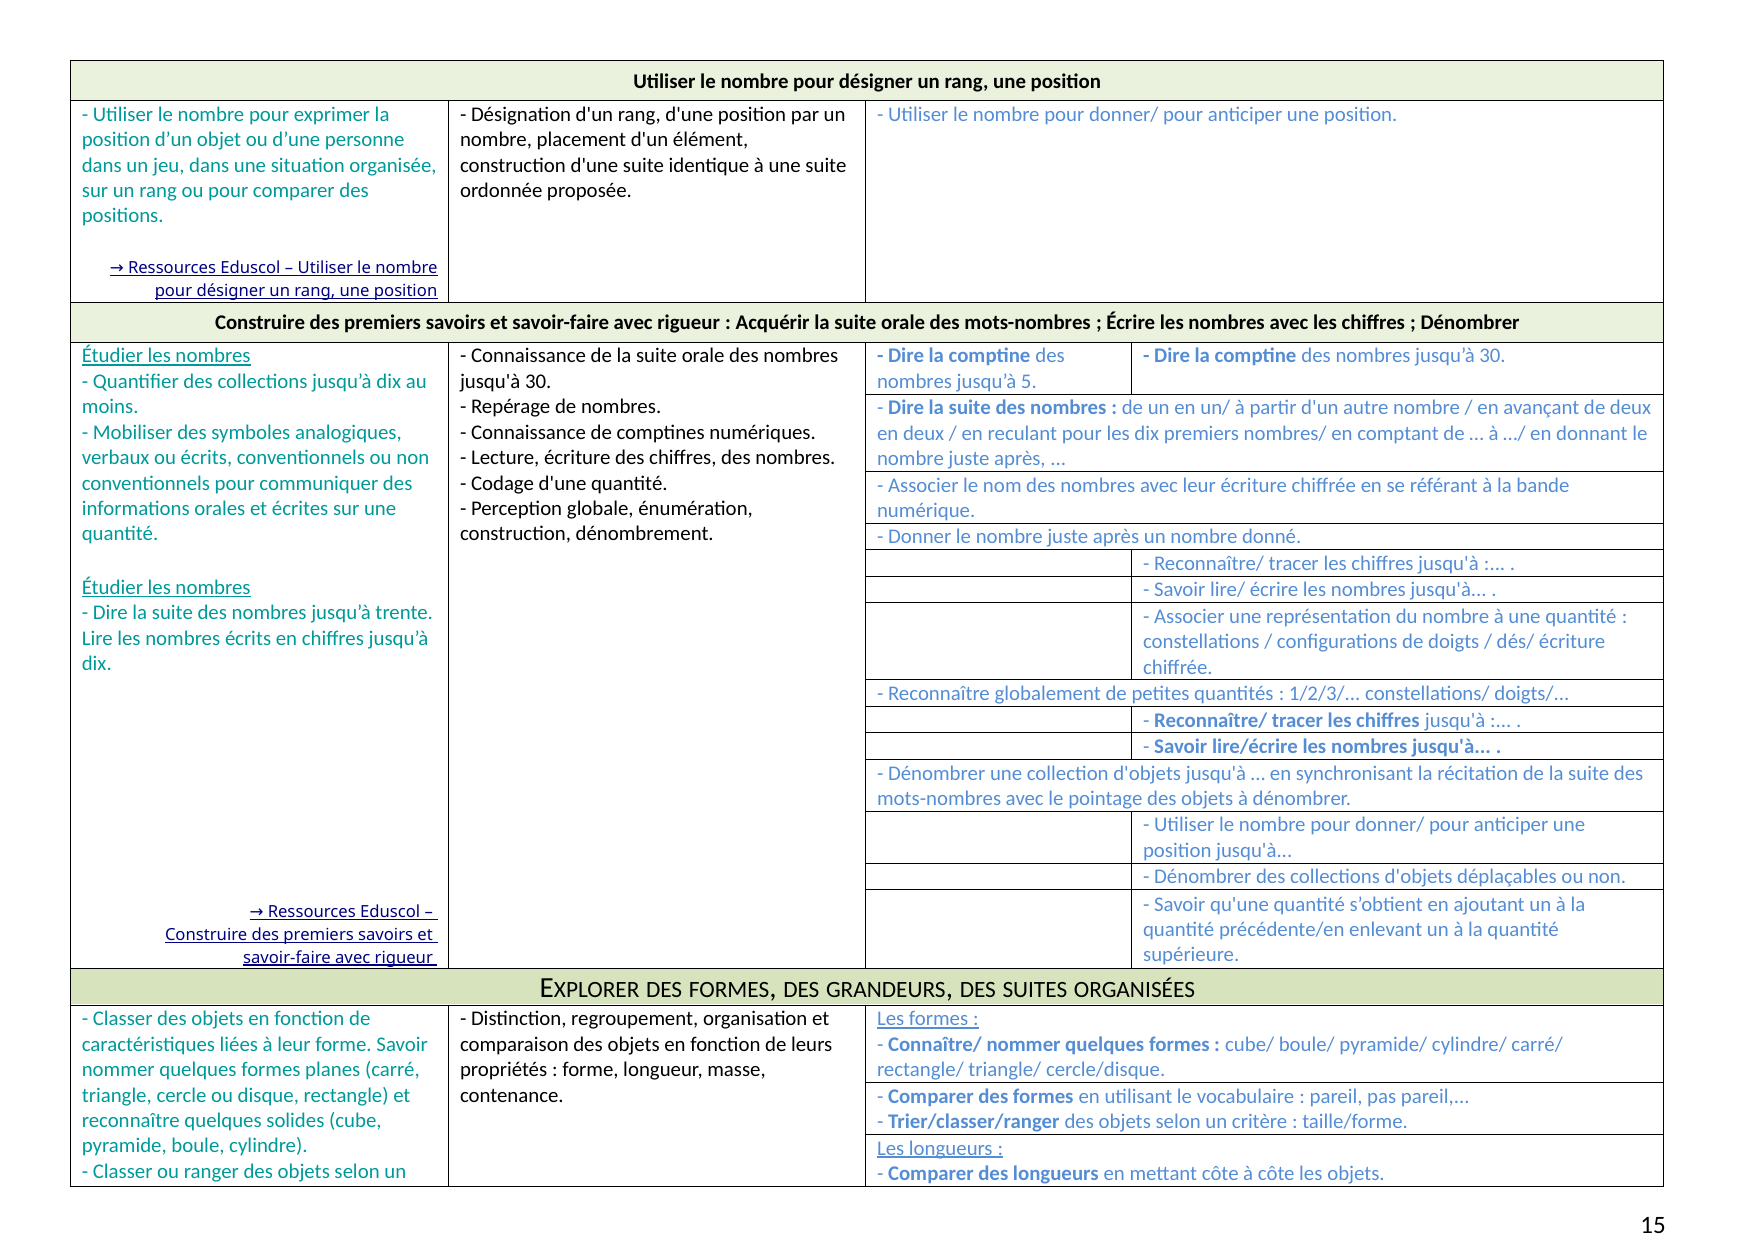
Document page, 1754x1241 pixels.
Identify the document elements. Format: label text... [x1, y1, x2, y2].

table_cell Explorer des formes, des grandeurs, des suites organisées [71, 969, 1663, 1004]
table_cell - Dénombrer une collection d'objets jusqu'à … en synchronisant la récitation de la suite des mots-nombres avec le pointage des objets à dénombrer. [866, 760, 1663, 811]
table_cell - Comparer des formes en utilisant le vocabulaire : pareil, pas pareil,... - Trier/classer/ranger des objets selon un critère : taille/forme. [866, 1083, 1663, 1134]
table_cell [866, 812, 1131, 862]
table_cell [866, 890, 1131, 968]
table_cell - Utiliser le nombre pour donner/ pour anticiper une position. [866, 101, 1663, 302]
table_cell - Utiliser le nombre pour donner/ pour anticiper une position jusqu'à... [1132, 812, 1663, 862]
table_cell [866, 707, 1131, 732]
table_cell [866, 550, 1131, 576]
table_cell [866, 864, 1131, 889]
table_cell - Donner le nombre juste après un nombre donné. [866, 524, 1663, 549]
table_cell - Désignation d'un rang, d'une position par un nombre, placement d'un élément, construction d'une suite identique à une suite ordonnée proposée. [449, 101, 865, 302]
table_cell [866, 603, 1131, 679]
table_cell - Reconnaître/ tracer les chiffres jusqu'à :... . [1132, 707, 1663, 732]
table_cell - Dénombrer des collections d'objets déplaçables ou non. [1132, 864, 1663, 889]
table_cell - Savoir qu'une quantité s’obtient en ajoutant un à la quantité précédente/en enlevant un à la quantité supérieure. [1132, 890, 1663, 968]
table_cell - Reconnaître/ tracer les chiffres jusqu'à :... . [1132, 550, 1663, 576]
table_cell Construire des premiers savoirs et savoir-faire avec rigueur : Acquérir la suite orale des mots-nombres ; Écrire les nombres avec les chiffres ; Dénombrer [71, 303, 1663, 342]
table_cell - Associer le nom des nombres avec leur écriture chiffrée en se référant à la bande numérique. [866, 472, 1663, 523]
table_cell - Classer des objets en fonction de caractéristiques liées à leur forme. Savoir nommer quelques formes planes (carré, triangle, cercle ou disque, rectangle) et reconnaître quelques solides (cube, pyramide, boule, cylindre). - Classer ou ranger des objets selon un [71, 1006, 448, 1186]
table_cell - Reconnaître globalement de petites quantités : 1/2/3/... constellations/ doigts/... [866, 680, 1663, 706]
table_cell - Dire la suite des nombres : de un en un/ à partir d'un autre nombre / en avançant de deux en deux / en reculant pour les dix premiers nombres/ en comptant de … à …/ en donnant le nombre juste après, ... [866, 395, 1663, 471]
table_cell Les formes : - Connaître/ nommer quelques formes : cube/ boule/ pyramide/ cylindre/ carré/ rectangle/ triangle/ cercle/disque. [866, 1006, 1663, 1082]
table_cell - Dire la comptine des nombres jusqu’à 5. [866, 343, 1131, 393]
table_cell - Connaissance de la suite orale des nombres jusqu'à 30. - Repérage de nombres. - Connaissance de comptines numériques. - Lecture, écriture des chiffres, des nombres. - Codage d'une quantité. - Perception globale, énumération, construction, dénombrement. [449, 343, 865, 968]
table_cell [866, 733, 1131, 759]
table_cell Les longueurs : - Comparer des longueurs en mettant côte à côte les objets. [866, 1135, 1663, 1186]
table_cell Étudier les nombres - Quantifier des collections jusqu’à dix au moins. - Mobiliser des symboles analogiques, verbaux ou écrits, conventionnels ou non conventionnels pour communiquer des informations orales et écrites sur une quantité. Étudier les nombres - Dire la suite des nombres jusqu’à trente. Lire les nombres écrits en chiffres jusqu’à dix. → Ressources Eduscol – Construire des premiers savoirs et savoir-faire avec rigueur [71, 343, 448, 968]
table_cell - Savoir lire/ écrire les nombres jusqu'à... . [1132, 577, 1663, 602]
table_cell - Utiliser le nombre pour exprimer la position d’un objet ou d’une personne dans un jeu, dans une situation organisée, sur un rang ou pour comparer des positions. → Ressources Eduscol – Utiliser le nombre pour désigner un rang, une position [71, 101, 448, 302]
table_cell - Dire la comptine des nombres jusqu’à 30. [1132, 343, 1663, 393]
table_cell - Distinction, regroupement, organisation et comparaison des objets en fonction de leurs propriétés : forme, longueur, masse, contenance. [449, 1006, 865, 1186]
table_cell [866, 577, 1131, 602]
table_cell - Savoir lire/écrire les nombres jusqu'à... . [1132, 733, 1663, 759]
table_header Utiliser le nombre pour désigner un rang, une position [71, 61, 1663, 100]
table_cell - Associer une représentation du nombre à une quantité : constellations / configurations de doigts / dés/ écriture chiffrée. [1132, 603, 1663, 679]
